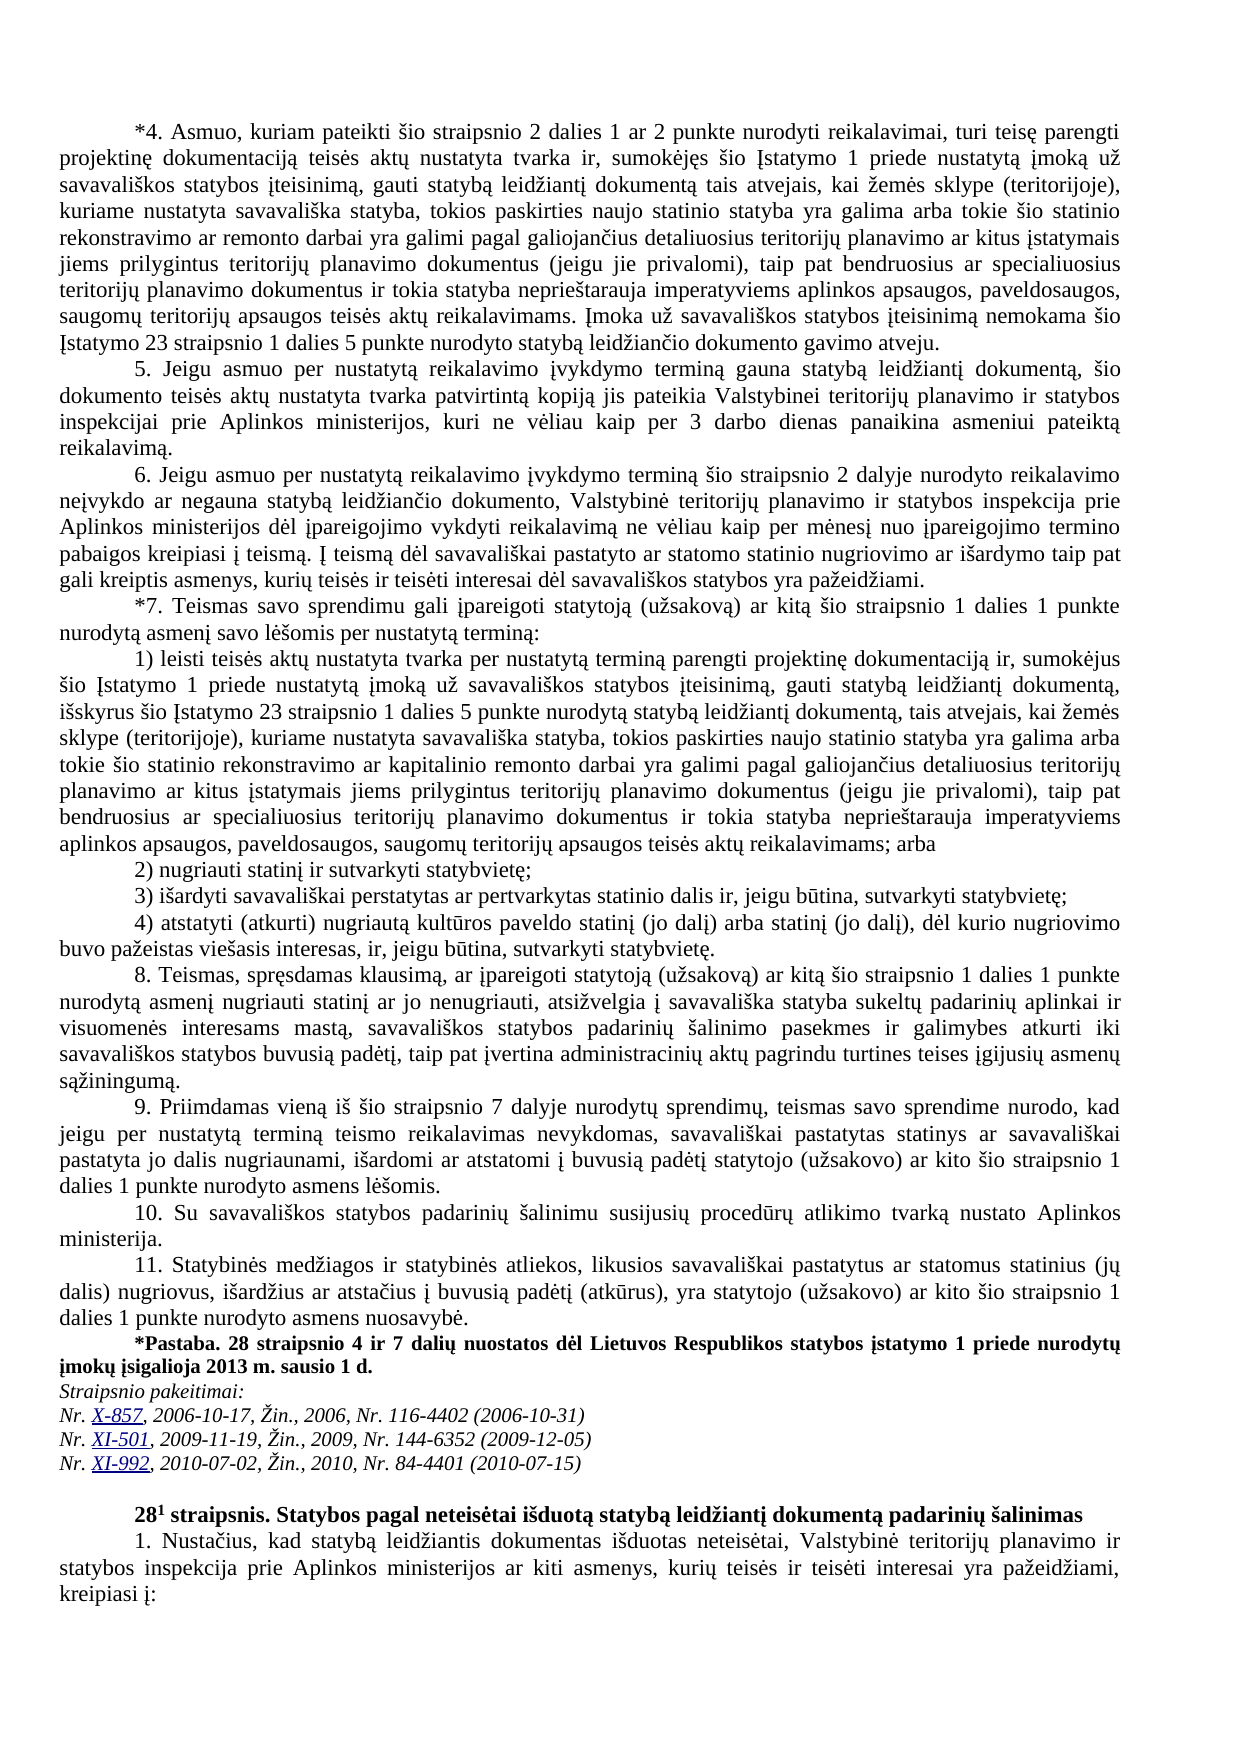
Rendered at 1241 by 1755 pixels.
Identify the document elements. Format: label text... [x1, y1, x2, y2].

text Straipsnio pakeitimai: [59, 1378, 1122, 1403]
text 1. Nustačius, kad statybą leidžiantis dokumentas išduotas neteisėtai, Valstybinė teritorijų planavimo ir statybos inspekcija prie Aplinkos ministerijos ar kiti asmenys, kurių teisės ir teisėti interesai yra pažeidžiami, kreipiasi į: [59, 1527, 1122, 1607]
text Nr. XI-992, 2010-07-02, Žin., 2010, Nr. 84-4401 (2010-07-15) [59, 1451, 1122, 1475]
text 5. Jeigu asmuo per nustatytą reikalavimo įvykdymo terminą gauna statybą leidžiantį dokumentą, šio dokumento teisės aktų nustatyta tvarka patvirtintą kopiją jis pateikia Valstybinei teritorijų planavimo ir statybos inspekcijai prie Aplinkos ministerijos, kuri ne vėliau kaip per 3 darbo dienas panaikina asmeniui pateiktą reikalavimą. [59, 355, 1122, 461]
text 11. Statybinės medžiagos ir statybinės atliekos, likusios savavališkai pastatytus ar statomus statinius (jų dalis) nugriovus, išardžius ar atstačius į buvusią padėtį (atkūrus), yra statytojo (užsakovo) ar kito šio straipsnio 1 dalies 1 punkte nurodyto asmens nuosavybė. [59, 1251, 1122, 1330]
text 6. Jeigu asmuo per nustatytą reikalavimo įvykdymo terminą šio straipsnio 2 dalyje nurodyto reikalavimo neįvykdo ar negauna statybą leidžiančio dokumento, Valstybinė teritorijų planavimo ir statybos inspekcija prie Aplinkos ministerijos dėl įpareigojimo vykdyti reikalavimą ne vėliau kaip per mėnesį nuo įpareigojimo termino pabaigos kreipiasi į teismą. Į teismą dėl savavališkai pastatyto ar statomo statinio nugriovimo ar išardymo taip pat gali kreiptis asmenys, kurių teisės ir teisėti interesai dėl savavališkos statybos yra pažeidžiami. [59, 461, 1122, 592]
text 1) leisti teisės aktų nustatyta tvarka per nustatytą terminą parengti projektinę dokumentaciją ir, sumokėjus šio Įstatymo 1 priede nustatytą įmoką už savavališkos statybos įteisinimą, gauti statybą leidžiantį dokumentą, išskyrus šio Įstatymo 23 straipsnio 1 dalies 5 punkte nurodytą statybą leidžiantį dokumentą, tais atvejais, kai žemės sklype (teritorijoje), kuriame nustatyta savavališka statyba, tokios paskirties naujo statinio statyba yra galima arba tokie šio statinio rekonstravimo ar kapitalinio remonto darbai yra galimi pagal galiojančius detaliuosius teritorijų planavimo ar kitus įstatymais jiems prilygintus teritorijų planavimo dokumentus (jeigu jie privalomi), taip pat bendruosius ar specialiuosius teritorijų planavimo dokumentus ir tokia statyba neprieštarauja imperatyviems aplinkos apsaugos, paveldosaugos, saugomų teritorijų apsaugos teisės aktų reikalavimams; arba [59, 645, 1122, 856]
text 9. Priimdamas vieną iš šio straipsnio 7 dalyje nurodytų sprendimų, teismas savo sprendime nurodo, kad jeigu per nustatytą terminą teismo reikalavimas nevykdomas, savavališkai pastatytas statinys ar savavališkai pastatyta jo dalis nugriaunami, išardomi ar atstatomi į buvusią padėtį statytojo (užsakovo) ar kito šio straipsnio 1 dalies 1 punkte nurodyto asmens lėšomis. [59, 1093, 1122, 1199]
text Nr. X-857, 2006-10-17, Žin., 2006, Nr. 116-4402 (2006-10-31) [59, 1403, 1122, 1427]
text *7. Teismas savo sprendimu gali įpareigoti statytoją (užsakovą) ar kitą šio straipsnio 1 dalies 1 punkte nurodytą asmenį savo lėšomis per nustatytą terminą: [59, 592, 1122, 645]
text 4) atstatyti (atkurti) nugriautą kultūros paveldo statinį (jo dalį) arba statinį (jo dalį), dėl kurio nugriovimo buvo pažeistas viešasis interesas, ir, jeigu būtina, sutvarkyti statybvietę. [59, 909, 1122, 961]
text *4. Asmuo, kuriam pateikti šio straipsnio 2 dalies 1 ar 2 punkte nurodyti reikalavimai, turi teisę parengti projektinę dokumentaciją teisės aktų nustatyta tvarka ir, sumokėjęs šio Įstatymo 1 priede nustatytą įmoką už savavališkos statybos įteisinimą, gauti statybą leidžiantį dokumentą tais atvejais, kai žemės sklype (teritorijoje), kuriame nustatyta savavališka statyba, tokios paskirties naujo statinio statyba yra galima arba tokie šio statinio rekonstravimo ar remonto darbai yra galimi pagal galiojančius detaliuosius teritorijų planavimo ar kitus įstatymais jiems prilygintus teritorijų planavimo dokumentus (jeigu jie privalomi), taip pat bendruosius ar specialiuosius teritorijų planavimo dokumentus ir tokia statyba neprieštarauja imperatyviems aplinkos apsaugos, paveldosaugos, saugomų teritorijų apsaugos teisės aktų reikalavimams. Įmoka už savavališkos statybos įteisinimą nemokama šio Įstatymo 23 straipsnio 1 dalies 5 punkte nurodyto statybą leidžiančio dokumento gavimo atveju. [59, 118, 1122, 355]
text 8. Teismas, spręsdamas klausimą, ar įpareigoti statytoją (užsakovą) ar kitą šio straipsnio 1 dalies 1 punkte nurodytą asmenį nugriauti statinį ar jo nenugriauti, atsižvelgia į savavališka statyba sukeltų padarinių aplinkai ir visuomenės interesams mastą, savavališkos statybos padarinių šalinimo pasekmes ir galimybes atkurti iki savavališkos statybos buvusią padėtį, taip pat įvertina administracinių aktų pagrindu turtines teises įgijusių asmenų sąžiningumą. [59, 961, 1122, 1093]
text *Pastaba. 28 straipsnio 4 ir 7 dalių nuostatos dėl Lietuvos Respublikos statybos įstatymo 1 priede nurodytų įmokų įsigalioja 2013 m. sausio 1 d. [59, 1330, 1122, 1378]
text Nr. XI-501, 2009-11-19, Žin., 2009, Nr. 144-6352 (2009-12-05) [59, 1427, 1122, 1451]
text 281 straipsnis. Statybos pagal neteisėtai išduotą statybą leidžiantį dokumentą padarinių šalinimas [134, 1501, 1122, 1527]
text 2) nugriauti statinį ir sutvarkyti statybvietę; [59, 856, 1122, 882]
text 3) išardyti savavališkai perstatytas ar pertvarkytas statinio dalis ir, jeigu būtina, sutvarkyti statybvietę; [59, 882, 1122, 909]
text 10. Su savavališkos statybos padarinių šalinimu susijusių procedūrų atlikimo tvarką nustato Aplinkos ministerija. [59, 1199, 1122, 1251]
